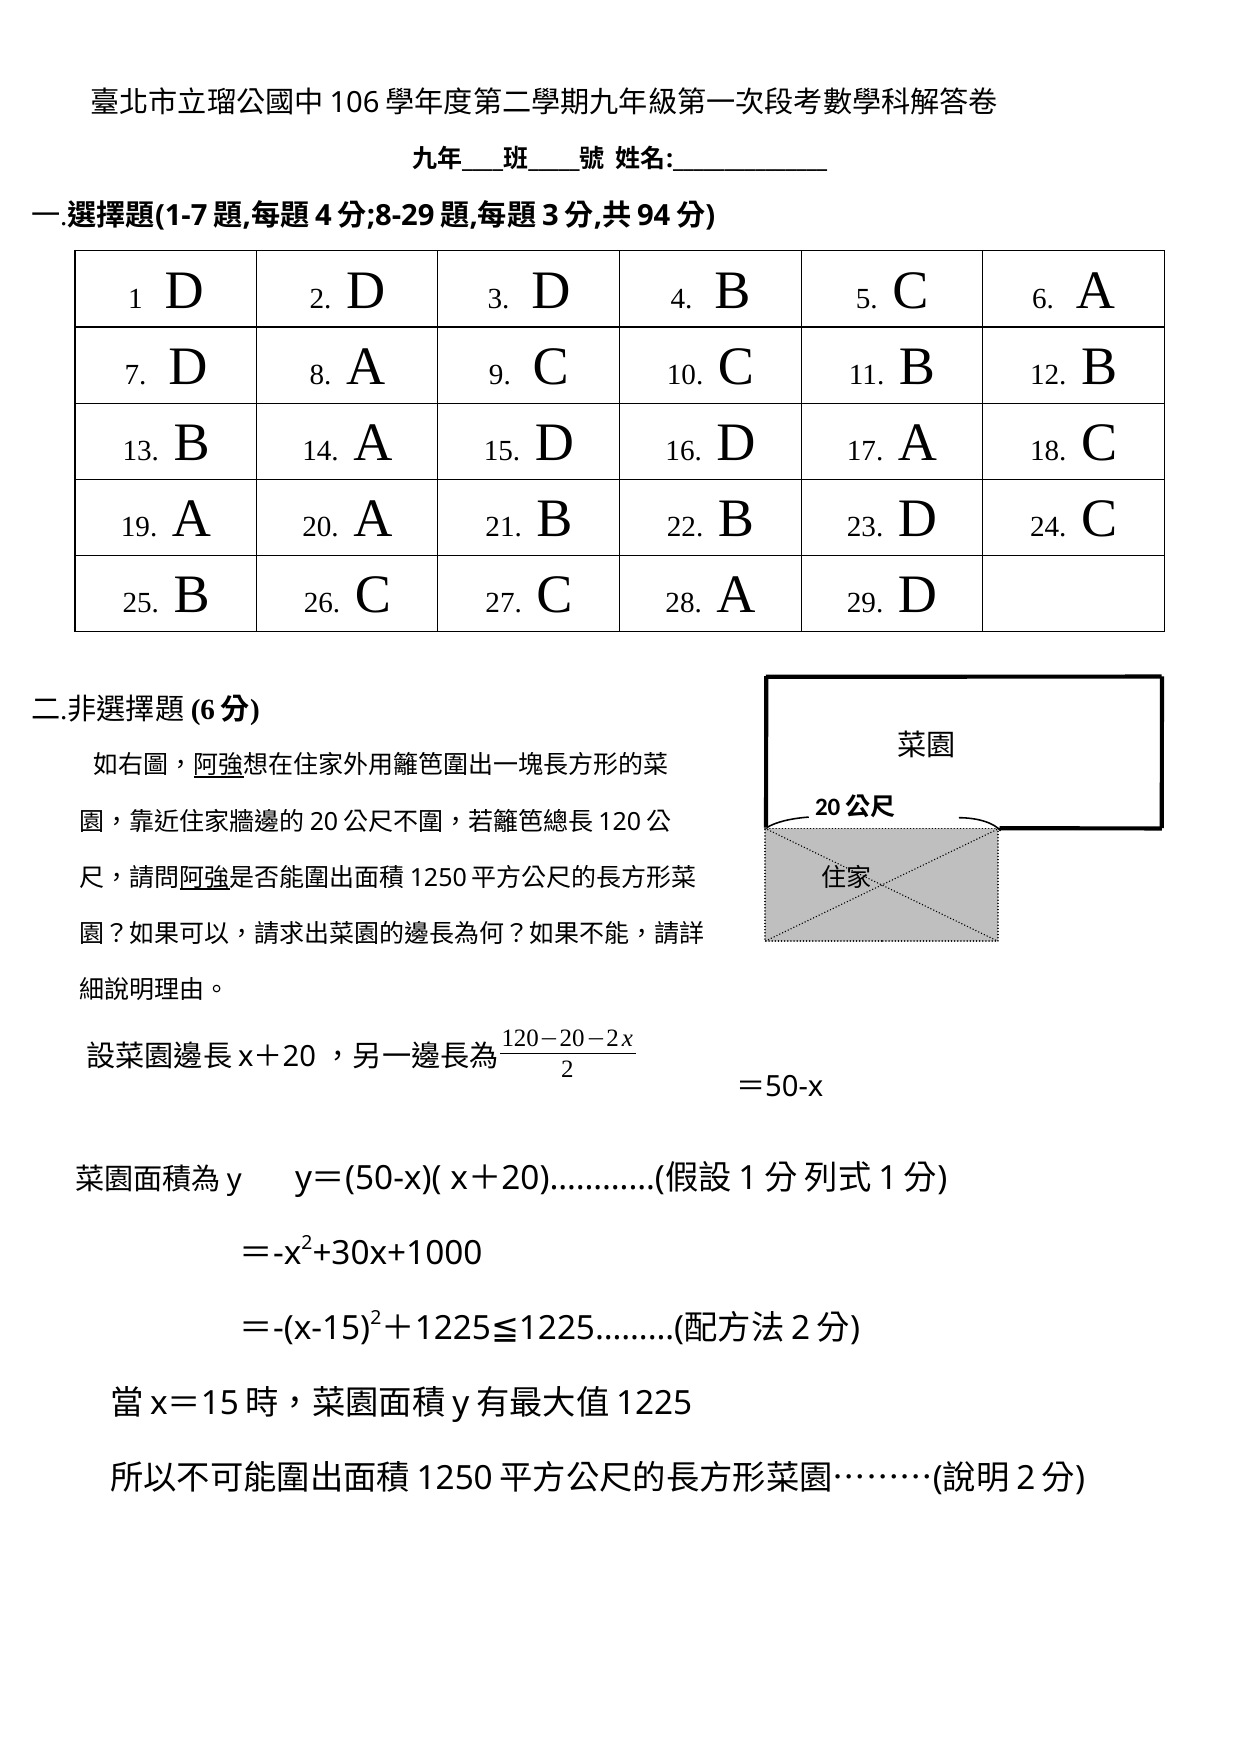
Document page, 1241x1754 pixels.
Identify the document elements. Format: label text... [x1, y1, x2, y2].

table_cell 22. B [620, 480, 801, 554]
table_cell 9. C [438, 328, 619, 402]
table_header [957, 744, 1190, 1138]
table_cell 21. B [438, 480, 619, 554]
table_cell 15. D [438, 404, 619, 478]
table_cell [983, 556, 1164, 631]
text 臺北市立瑠公國中106學年度第二學期九年級第一次段考數學科解答卷 [75, 63, 1165, 138]
table_cell 13. B [76, 404, 256, 478]
table_header 3. D [438, 251, 619, 326]
table_cell 17. A [802, 404, 982, 478]
text ＝-x2+30x+1000 [75, 1213, 1165, 1288]
table_cell 18. C [983, 404, 1164, 478]
table_header 5. C [802, 251, 982, 326]
table_header ＝50-x [725, 744, 957, 1138]
text 二.非選擇題 (6分) [31, 669, 1165, 744]
table_cell 8. A [257, 328, 437, 402]
text 菜園面積為y y＝(50-x)( x＋20)…………(假設1分 列式1分) [75, 1138, 1165, 1213]
table_cell 12. B [983, 328, 1164, 402]
table_cell 28. A [620, 556, 801, 631]
table_header [957, 744, 1159, 828]
table_header 1 D [76, 251, 256, 326]
table_header 如右圖，阿強想在住家外用籬笆圍出一塊長方形的菜園，靠近住家牆邊的20公尺不圍，若籬笆總長120公尺，請問阿強是否能圍出面積1250平方公尺的長方形菜園？如果可以，請求出菜園的邊長為何？如果不能，請詳細說明理由。 設菜園邊長x＋20 ，另一邊長為 [75, 744, 724, 1138]
table_cell 25. B [76, 556, 256, 631]
table_cell 20. A [257, 480, 437, 554]
text 一.選擇題(1-7題,每題4分;8-29題,每題3分,共94分) [31, 175, 1165, 250]
table_cell 26. C [257, 556, 437, 631]
table_header 4. B [620, 251, 801, 326]
table_header 6. A [983, 251, 1164, 326]
table_cell 24. C [983, 480, 1164, 554]
text 九年____班_____號 姓名:_______________ [31, 138, 1165, 175]
table_cell 27. C [438, 556, 619, 631]
table_cell 16. D [620, 404, 801, 478]
table_cell 14. A [257, 404, 437, 478]
table_cell 11. B [802, 328, 982, 402]
text ＝-(x-15)2＋1225≦1225………(配方法2分) [75, 1288, 1165, 1363]
text 所以不可能圍出面積1250平方公尺的長方形菜園………(說明2分) [75, 1438, 1165, 1513]
table_cell 10. C [620, 328, 801, 402]
table_cell 29. D [802, 556, 982, 631]
table_cell 7. D [76, 328, 256, 402]
table_header 2. D [257, 251, 437, 326]
text 當x＝15時，菜園面積y有最大值1225 [75, 1363, 1165, 1438]
table_cell 23. D [802, 480, 982, 554]
table_cell 19. A [76, 480, 256, 554]
